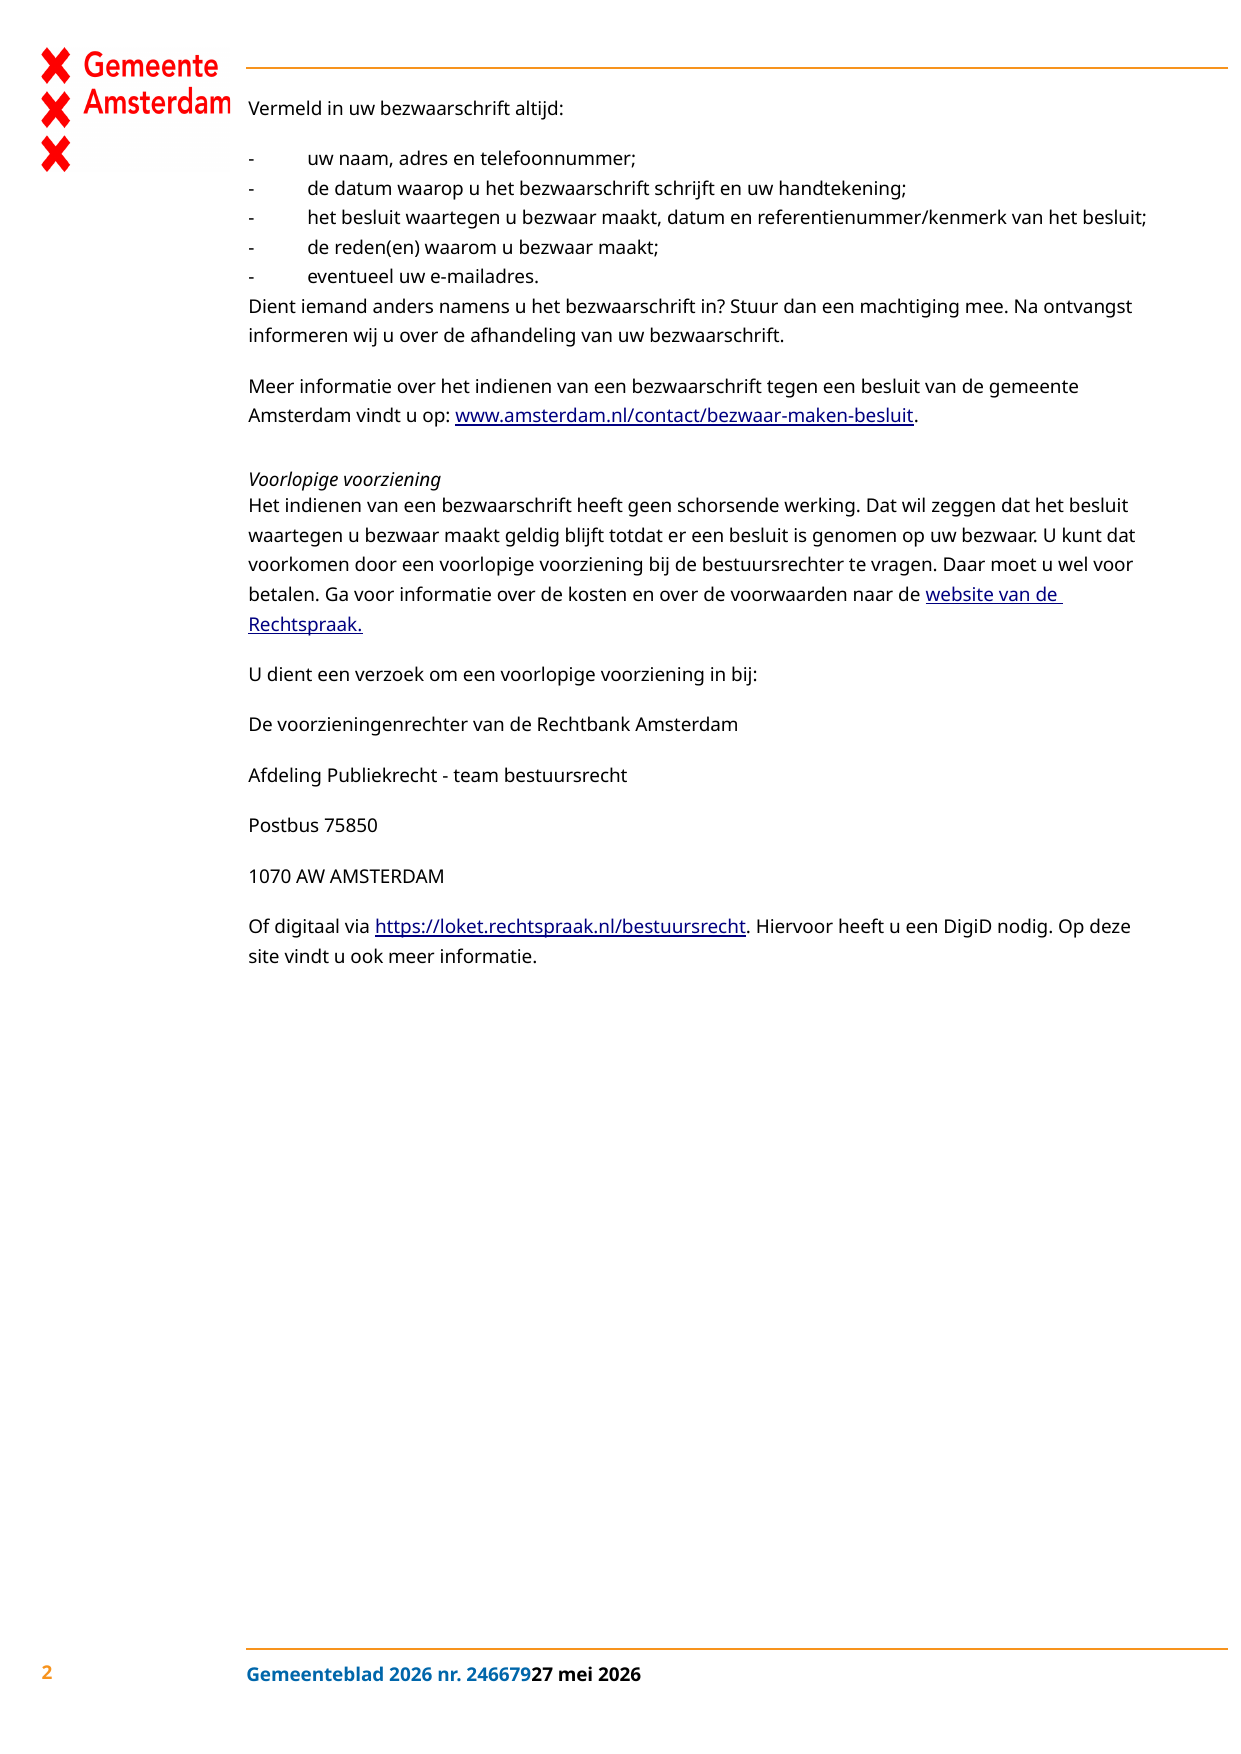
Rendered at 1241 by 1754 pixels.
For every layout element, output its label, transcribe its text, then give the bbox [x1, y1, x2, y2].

text Meer informatie over het indienen van een bezwaarschrift tegen een besluit van de gemeente Amsterdam vindt u op: www.amsterdam.nl/contact/bezwaar-maken-besluit. [248, 373, 1152, 428]
text De voorzieningenrechter van de Rechtbank Amsterdam [248, 712, 1152, 737]
text U dient een verzoek om een voorlopige voorziening in bij: [248, 661, 1152, 687]
list uw naam, adres en telefoonnummer; [248, 145, 1152, 171]
text Afdeling Publiekrecht - team bestuursrecht [248, 762, 1152, 788]
text Of digitaal via https://loket.rechtspraak.nl/bestuursrecht. Hiervoor heeft u een DigiD nodig. Op deze site vindt u ook meer informatie. [248, 913, 1152, 968]
picture [41, 47, 231, 172]
list de datum waarop u het bezwaarschrift schrijft en uw handtekening; [248, 175, 1152, 201]
text Dient iemand anders namens u het bezwaarschrift in? Stuur dan een machtiging mee. Na ontvangst informeren wij u over de afhandeling van uw bezwaarschrift. [248, 293, 1152, 348]
list eventueel uw e-mailadres. [248, 263, 1152, 289]
text Voorlopige voorziening [248, 467, 1152, 492]
text 1070 AW AMSTERDAM [248, 863, 1152, 888]
text Vermeld in uw bezwaarschrift altijd: [248, 95, 1152, 121]
text Postbus 75850 [248, 812, 1152, 838]
text Het indienen van een bezwaarschrift heeft geen schorsende werking. Dat wil zeggen dat het besluit waartegen u bezwaar maakt geldig blijft totdat er een besluit is genomen op uw bezwaar. U kunt dat voorkomen door een voorlopige voorziening bij de bestuursrechter te vragen. Daar moet u wel voor betalen. Ga voor informatie over de kosten en over de voorwaarden naar de website van de Rechtspraak. [248, 492, 1152, 636]
list de reden(en) waarom u bezwaar maakt; [248, 234, 1152, 260]
list het besluit waartegen u bezwaar maakt, datum en referentienummer/kenmerk van het besluit; [248, 204, 1152, 230]
